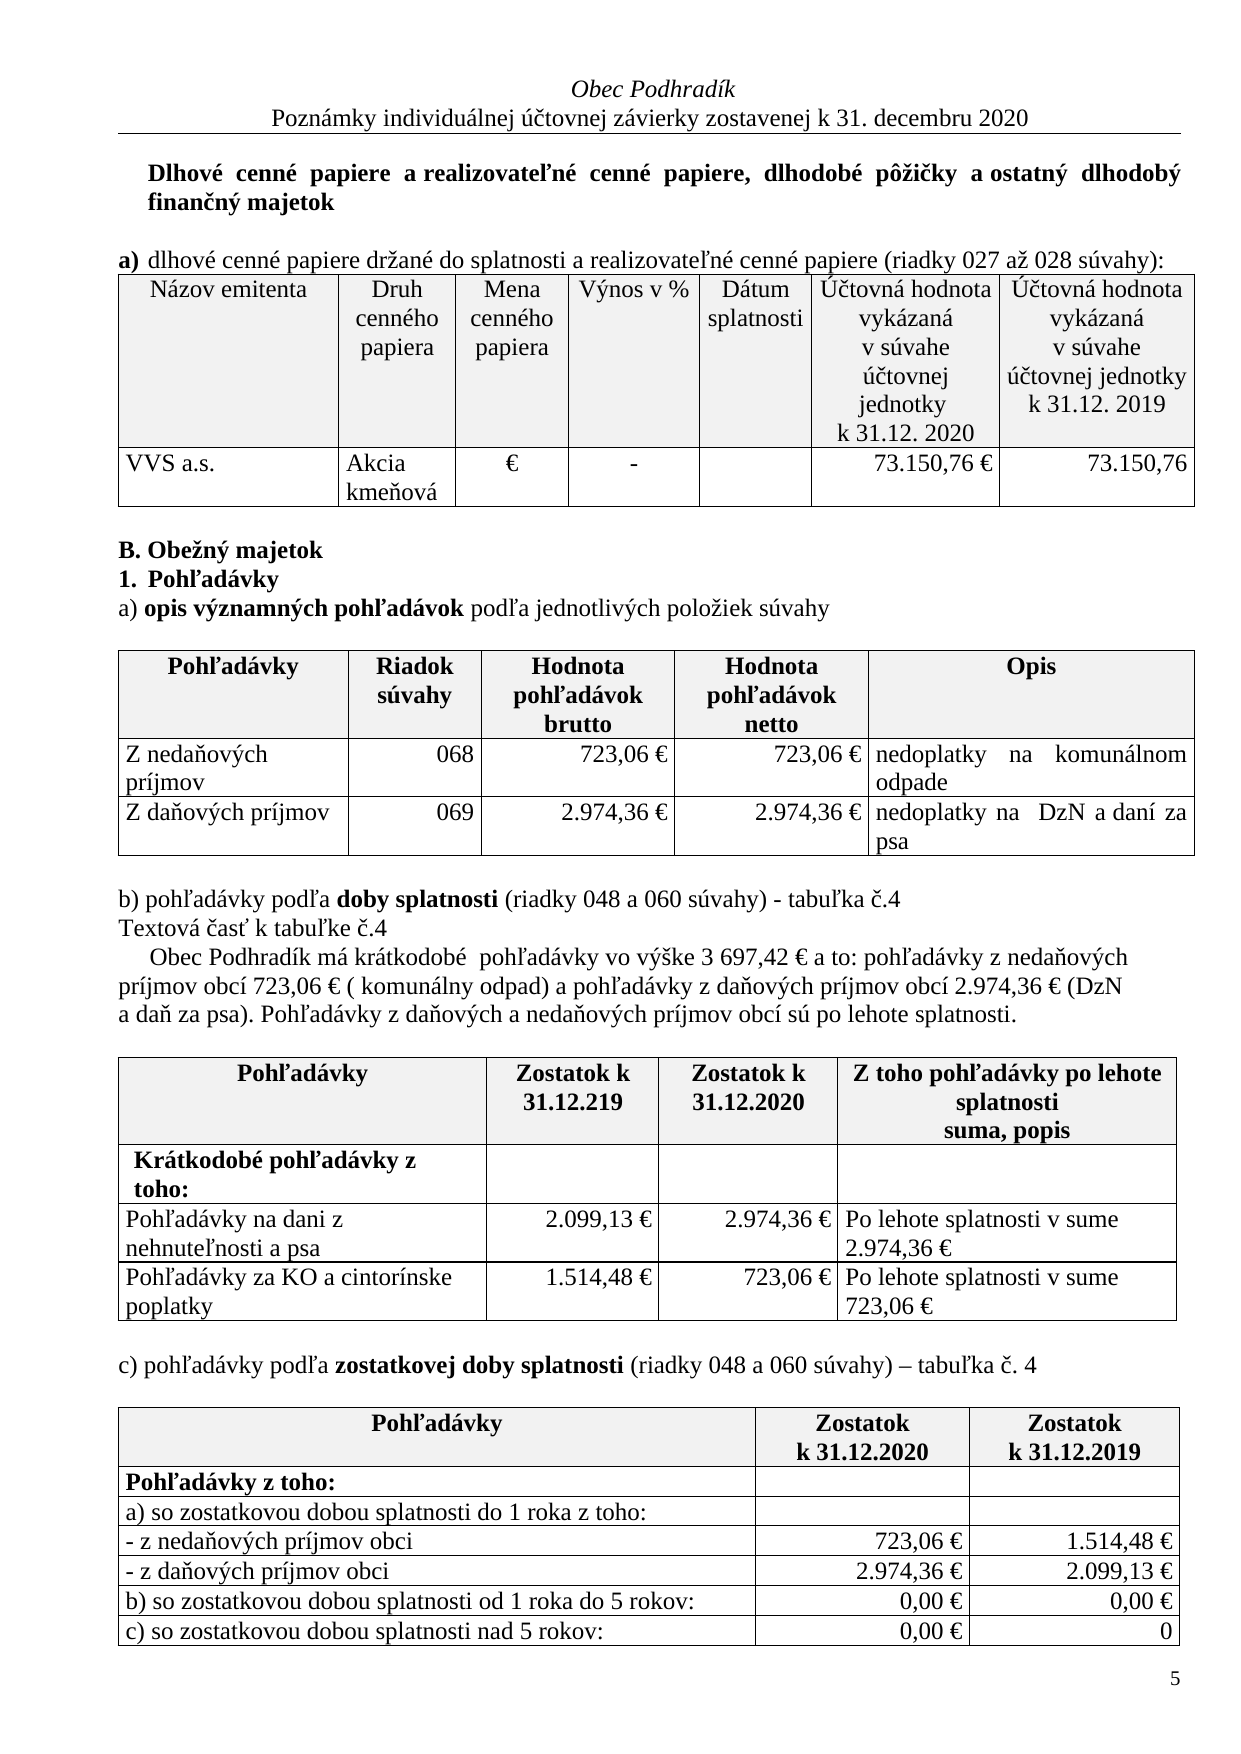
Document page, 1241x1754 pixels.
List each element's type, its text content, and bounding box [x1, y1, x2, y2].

table_header Mena cenného papiera [456, 275, 568, 447]
table_header Názov emitenta [119, 275, 338, 447]
table_cell [970, 1467, 1179, 1496]
table_header Účtovná hodnota vykázaná v súvahe účtovnej jednotky k 31.12. 2019 [1000, 275, 1194, 447]
table_cell 723,06 € [756, 1526, 969, 1555]
table_cell 1.514,48 € [487, 1263, 658, 1320]
table_cell 1.514,48 € [970, 1526, 1179, 1555]
table_cell [756, 1497, 969, 1525]
table_cell 0,00 € [756, 1616, 969, 1644]
table_cell 068 [349, 739, 481, 796]
table_cell € [456, 448, 568, 506]
table_cell Pohľadávky na dani z nehnuteľnosti a psa [119, 1204, 486, 1261]
table_cell c) so zostatkovou dobou splatnosti nad 5 rokov: [119, 1616, 755, 1644]
table_cell 2.099,13 € [487, 1204, 658, 1261]
table_cell - [569, 448, 699, 506]
list Pohľadávky [118, 564, 1181, 593]
table_header Výnos v % [569, 275, 699, 447]
table_header Zostatok k 31.12.2020 [756, 1408, 969, 1466]
table_cell VVS a.s. [119, 448, 338, 506]
table_header Druh cenného papiera [339, 275, 455, 447]
table_header Pohľadávky [119, 651, 348, 738]
table_cell Po lehote splatnosti v sume 2.974,36 € [838, 1204, 1176, 1261]
table_cell 2.099,13 € [970, 1556, 1179, 1585]
table_cell [970, 1497, 1179, 1525]
table_cell 723,06 € [482, 739, 674, 796]
text B. Obežný majetok [118, 535, 1181, 564]
table_header Zostatok k 31.12.219 [487, 1058, 658, 1144]
table_header Účtovná hodnota vykázaná v súvahe účtovnej jednotky k 31.12. 2020 [812, 275, 999, 447]
table_header Pohľadávky [119, 1058, 486, 1144]
table_header Opis [869, 651, 1194, 738]
table_cell b) so zostatkovou dobou splatnosti od 1 roka do 5 rokov: [119, 1586, 755, 1615]
table_cell 0,00 € [756, 1586, 969, 1615]
list dlhové cenné papiere držané do splatnosti a realizovateľné cenné papiere (riadky 027 až 028 súvahy): [118, 245, 1181, 273]
table_header Zostatok k 31.12.2019 [970, 1408, 1179, 1466]
table_cell [756, 1467, 969, 1496]
text b) pohľadávky podľa doby splatnosti (riadky 048 a 060 súvahy) - tabuľka č.4 [118, 884, 1181, 913]
table_header Hodnota pohľadávok netto [675, 651, 868, 738]
table_cell 2.974,36 € [482, 797, 674, 855]
table_cell 0,00 € [970, 1586, 1179, 1615]
table_cell 2.974,36 € [675, 797, 868, 855]
table_cell 723,06 € [659, 1263, 837, 1320]
table_cell Akcia kmeňová [339, 448, 455, 506]
table_cell Po lehote splatnosti v sume 723,06 € [838, 1263, 1176, 1320]
table_header Pohľadávky [119, 1408, 755, 1466]
text c) pohľadávky podľa zostatkovej doby splatnosti (riadky 048 a 060 súvahy) – tabuľka č. 4 [118, 1350, 1181, 1378]
table_cell - z daňových príjmov obci [119, 1556, 755, 1585]
table_cell nedoplatky na komunálnom odpade [869, 739, 1194, 796]
table_cell 069 [349, 797, 481, 855]
table_cell Z daňových príjmov [119, 797, 348, 855]
table_cell [487, 1145, 658, 1203]
table_cell Z nedaňových príjmov [119, 739, 348, 796]
table_cell nedoplatky na DzN a daní za psa [869, 797, 1194, 855]
table_cell 73.150,76 [1000, 448, 1194, 506]
table_cell Krátkodobé pohľadávky z toho: [119, 1145, 486, 1203]
text Dlhové cenné papiere a realizovateľné cenné papiere, dlhodobé pôžičky a ostatný dlhodobý finančný majetok [148, 158, 1181, 216]
table_cell Pohľadávky za KO a cintorínske poplatky [119, 1263, 486, 1320]
table_header Hodnota pohľadávok brutto [482, 651, 674, 738]
table_cell 2.974,36 € [756, 1556, 969, 1585]
table_cell [838, 1145, 1176, 1203]
table_cell 73.150,76 € [812, 448, 999, 506]
table_header Zostatok k 31.12.2020 [659, 1058, 837, 1144]
text Obec Podhradík má krátkodobé pohľadávky vo výške 3 697,42 € a to: pohľadávky z nedaňových príjmov obcí 723,06 € ( komunálny odpad) a pohľadávky z daňových príjmov obcí 2.974,36 € (DzN a daň za psa). Pohľadávky z daňových a nedaňových príjmov obcí sú po lehote splatnosti. [118, 942, 1181, 1028]
table_cell [659, 1145, 837, 1203]
table_cell a) so zostatkovou dobou splatnosti do 1 roka z toho: [119, 1497, 755, 1525]
text Textová časť k tabuľke č.4 [118, 913, 1181, 942]
table_cell [700, 448, 811, 506]
table_header Dátum splatnosti [700, 275, 811, 447]
table_cell 723,06 € [675, 739, 868, 796]
table_cell 0 [970, 1616, 1179, 1644]
table_cell - z nedaňových príjmov obci [119, 1526, 755, 1555]
table_cell 2.974,36 € [659, 1204, 837, 1261]
table_cell Pohľadávky z toho: [119, 1467, 755, 1496]
table_header Riadok súvahy [349, 651, 481, 738]
table_header Z toho pohľadávky po lehote splatnosti suma, popis [838, 1058, 1176, 1144]
text a) opis významných pohľadávok podľa jednotlivých položiek súvahy [118, 593, 1181, 622]
